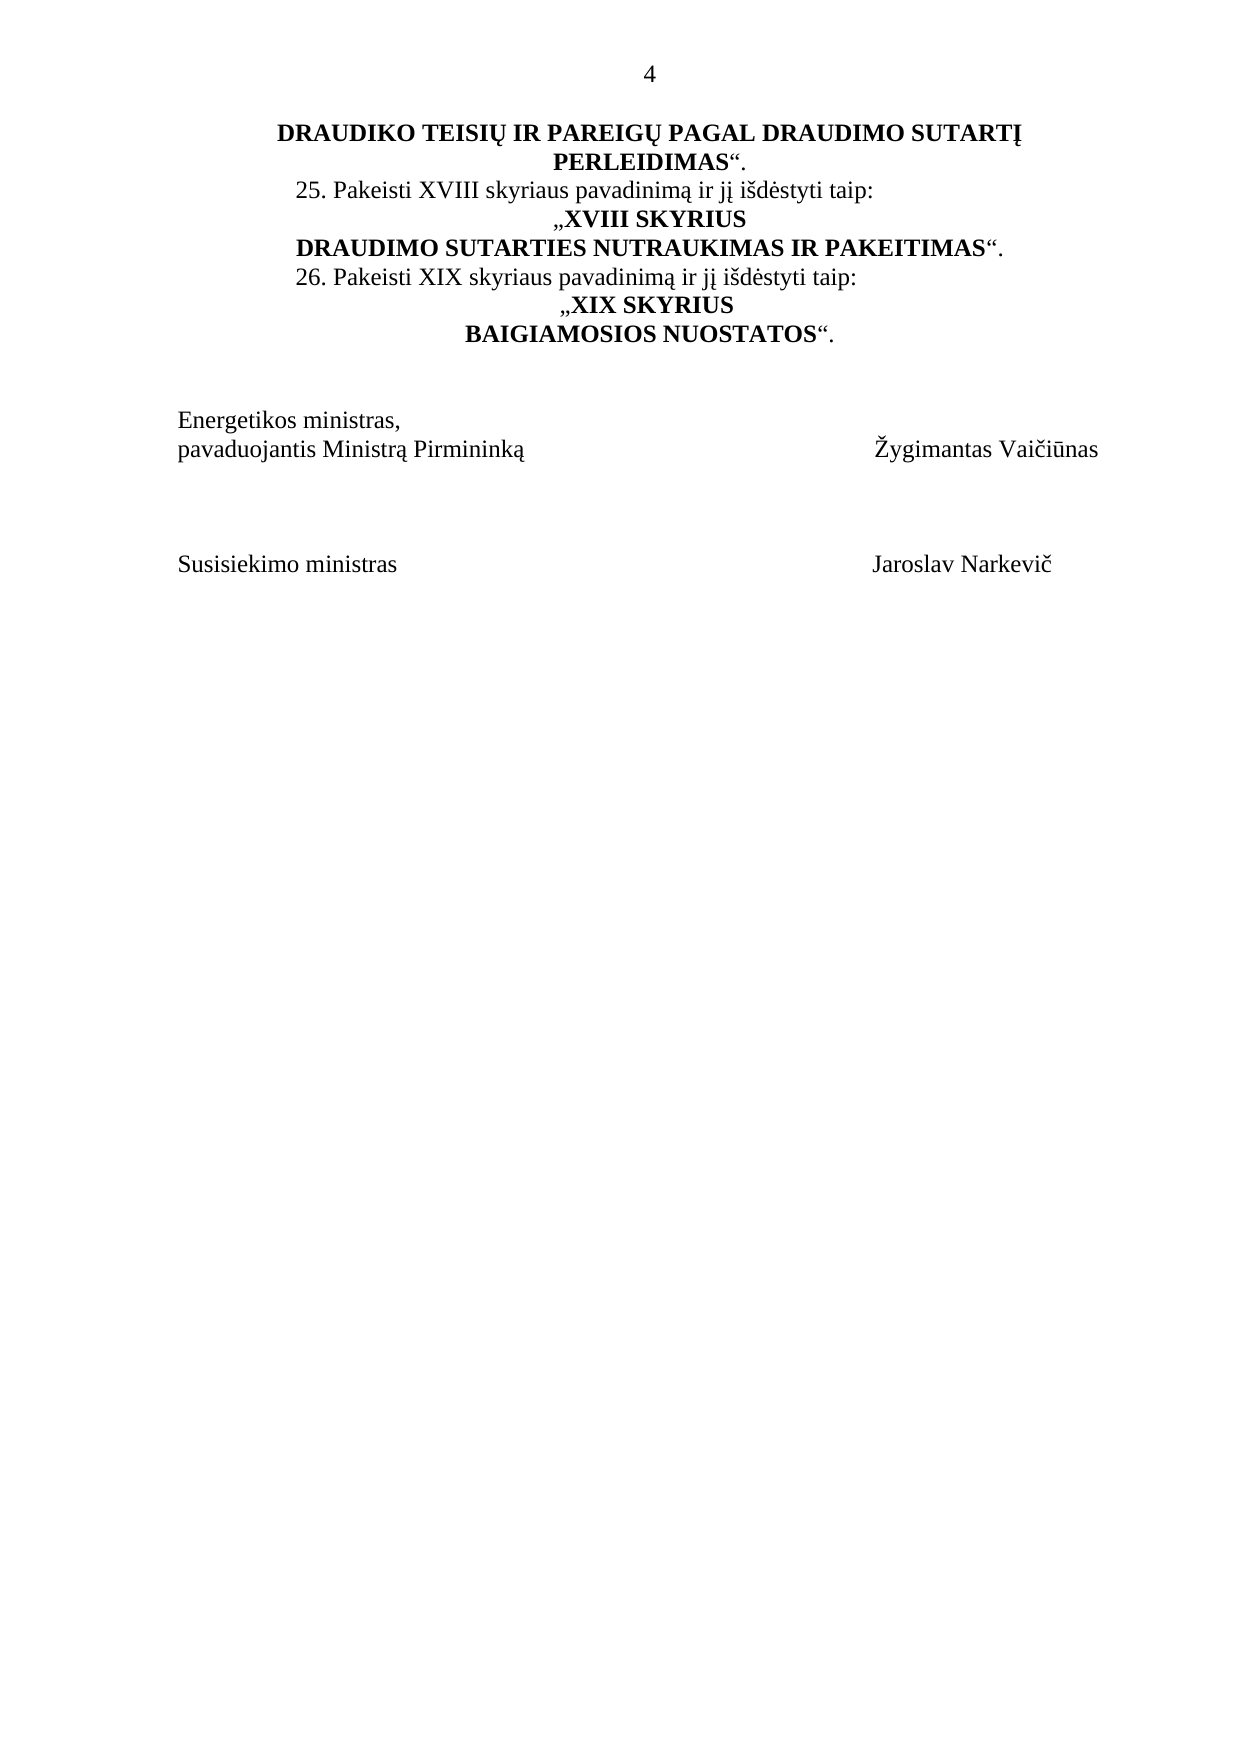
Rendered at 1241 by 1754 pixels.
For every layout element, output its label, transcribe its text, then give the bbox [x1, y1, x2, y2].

text BAIGIAMOSIOS NUOSTATOS“. [177, 319, 1122, 348]
text 26. Pakeisti XIX skyriaus pavadinimą ir jį išdėstyti taip: [177, 262, 1122, 291]
text Susisiekimo ministras Jaroslav Narkevič [177, 549, 1122, 578]
text pavaduojantis Ministrą Pirmininką Žygimantas Vaičiūnas [177, 434, 1122, 463]
text DRAUDIMO SUTARTIES NUTRAUKIMAS IR PAKEITIMAS“. [177, 233, 1122, 262]
text 25. Pakeisti XVIII skyriaus pavadinimą ir jį išdėstyti taip: [177, 176, 1122, 204]
text Energetikos ministras, [177, 406, 1122, 434]
text „XIX SKYRIUS [177, 291, 1122, 319]
text DRAUDIKO TEISIŲ IR PAREIGŲ PAGAL DRAUDIMO SUTARTĮ PERLEIDIMAS“. [177, 118, 1122, 176]
text „XVIII SKYRIUS [177, 204, 1122, 233]
